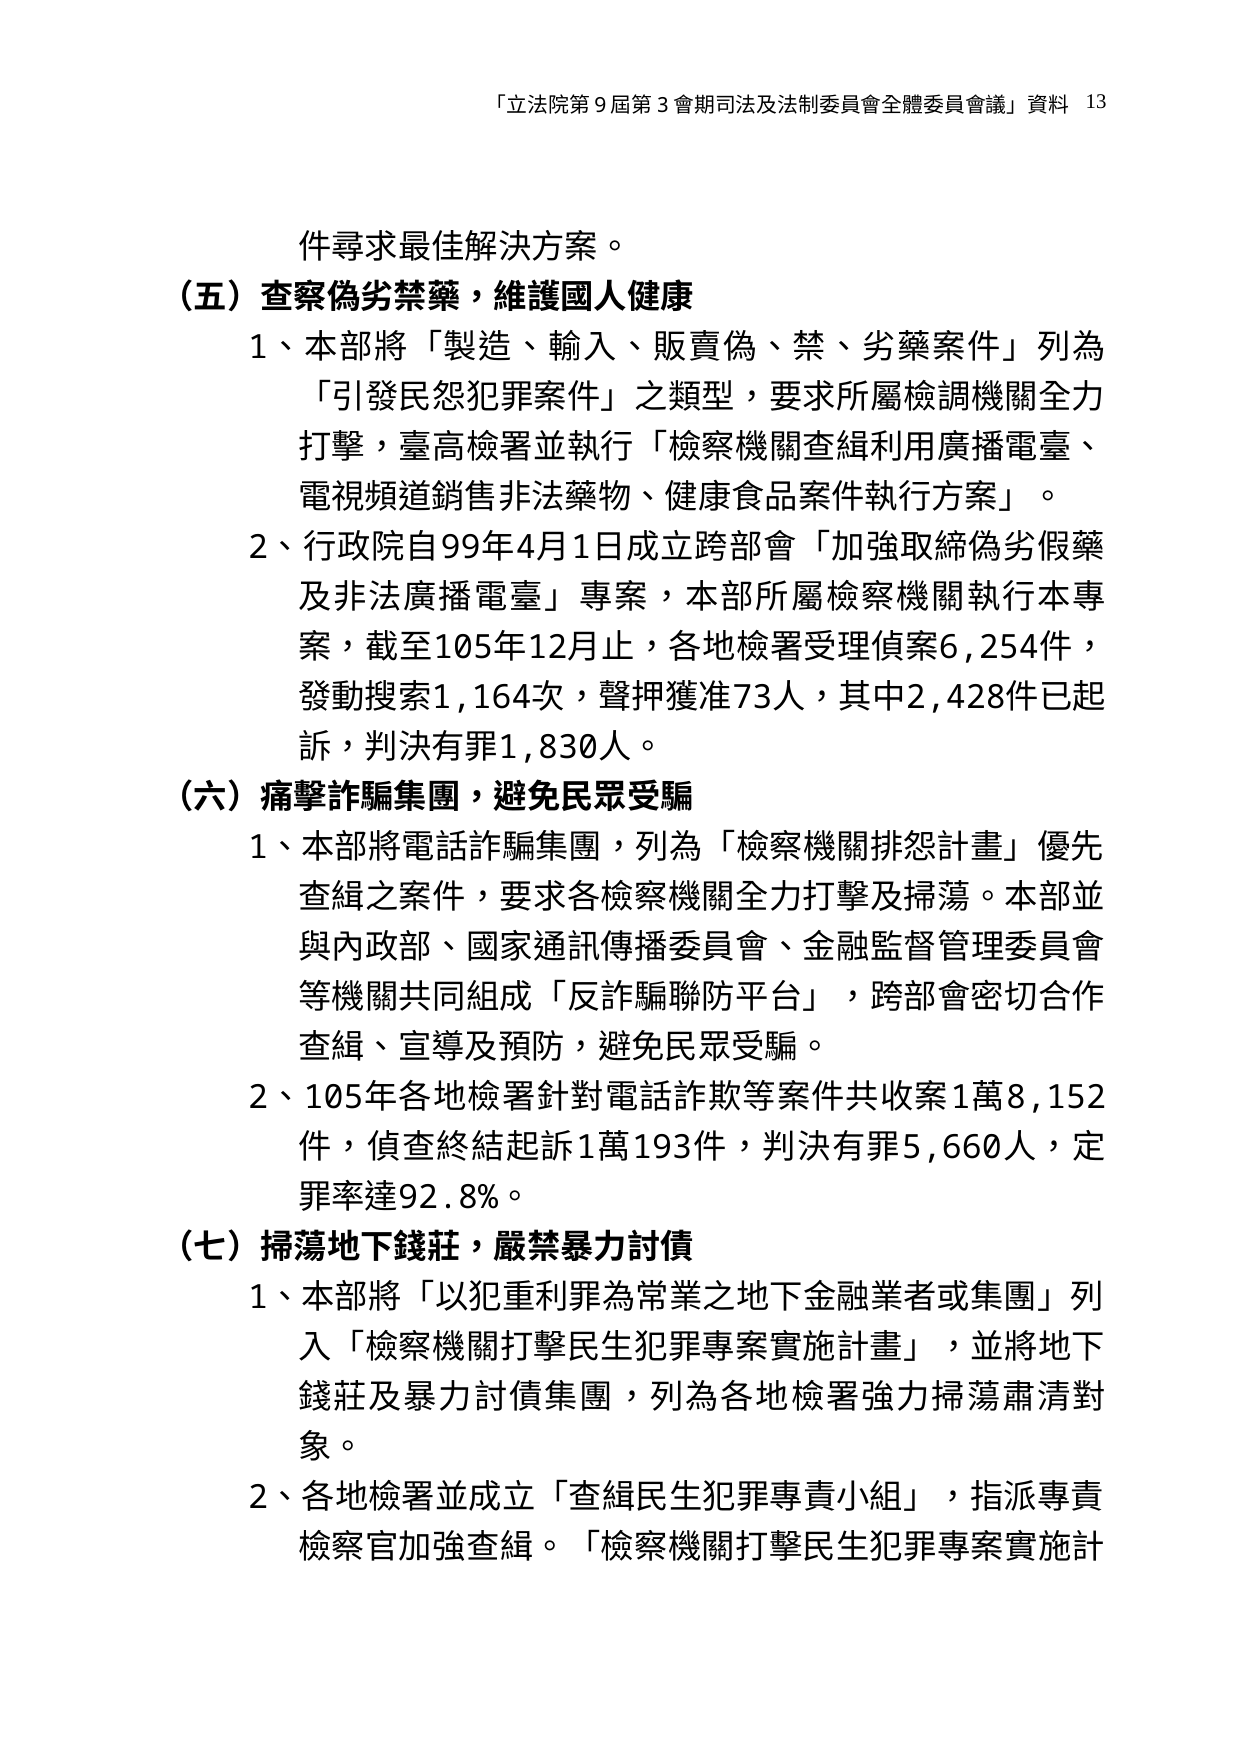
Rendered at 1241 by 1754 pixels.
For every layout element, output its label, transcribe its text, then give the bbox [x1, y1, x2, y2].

text 1、本部將電話詐騙集團，列為「檢察機關排怨計畫」優先查緝之案件，要求各檢察機關全力打擊及掃蕩。本部並與內政部、國家通訊傳播委員會、金融監督管理委員會等機關共同組成「反詐騙聯防平台」，跨部會密切合作查緝、宣導及預防，避免民眾受騙。 [248, 819, 1106, 1069]
text （六）痛擊詐騙集團，避免民眾受騙 [160, 769, 1106, 819]
text （七）掃蕩地下錢莊，嚴禁暴力討債 [160, 1219, 1106, 1269]
text 件尋求最佳解決方案。 [248, 219, 1106, 269]
text 2、行政院自99年4月1日成立跨部會「加強取締偽劣假藥及非法廣播電臺」專案，本部所屬檢察機關執行本專案，截至105年12月止，各地檢署受理偵案6,254件，發動搜索1,164次，聲押獲准73人，其中2,428件已起訴，判決有罪1,830人。 [248, 519, 1106, 769]
text 1、本部將「製造、輸入、販賣偽、禁、劣藥案件」列為「引發民怨犯罪案件」之類型，要求所屬檢調機關全力打擊，臺高檢署並執行「檢察機關查緝利用廣播電臺、電視頻道銷售非法藥物、健康食品案件執行方案」。 [248, 319, 1106, 519]
text 2、各地檢署並成立「查緝民生犯罪專責小組」，指派專責檢察官加強查緝。「檢察機關打擊民生犯罪專案實施計 [248, 1469, 1106, 1569]
text 2、105年各地檢署針對電話詐欺等案件共收案1萬8,152件，偵查終結起訴1萬193件，判決有罪5,660人，定罪率達92.8%。 [248, 1069, 1106, 1219]
text 1、本部將「以犯重利罪為常業之地下金融業者或集團」列入「檢察機關打擊民生犯罪專案實施計畫」，並將地下錢莊及暴力討債集團，列為各地檢署強力掃蕩肅清對象。 [248, 1269, 1106, 1469]
text （五）查察偽劣禁藥，維護國人健康 [160, 269, 1106, 319]
